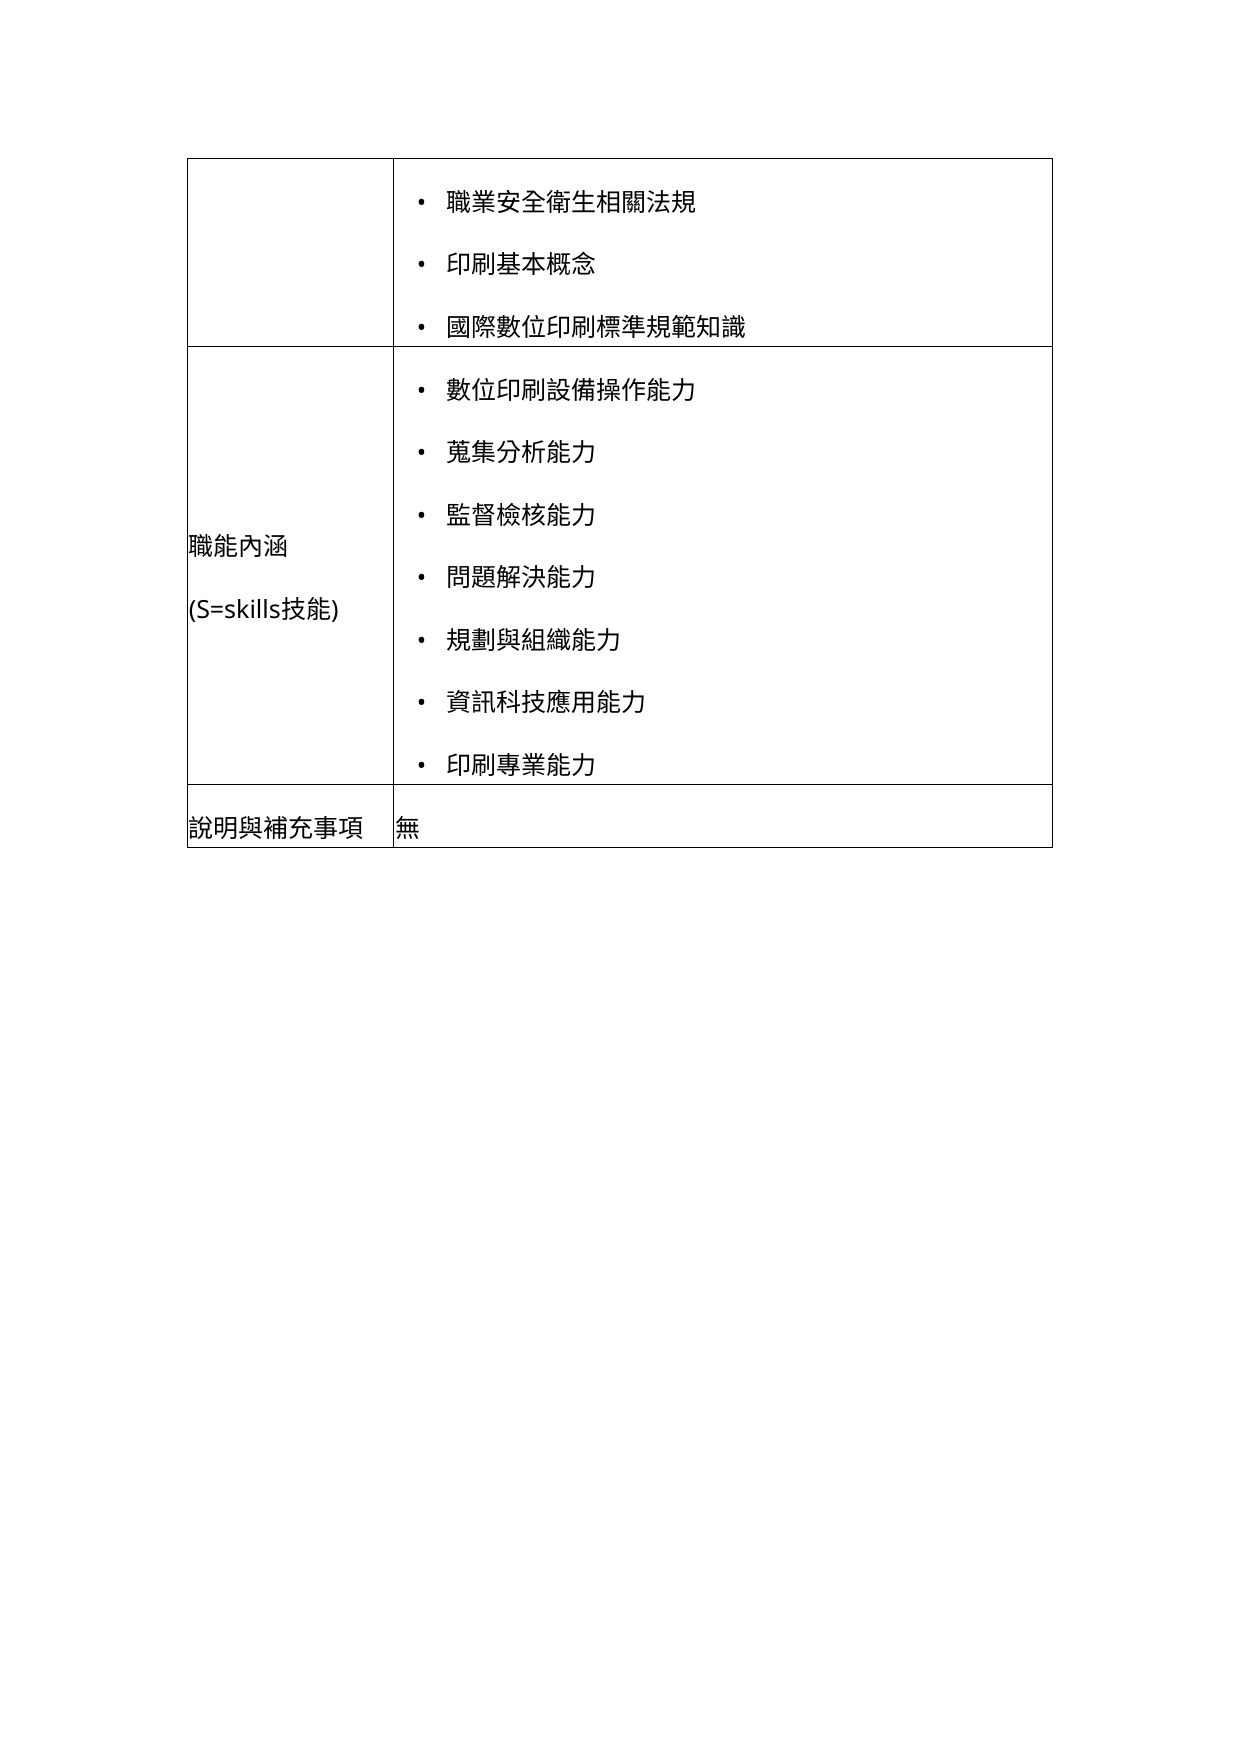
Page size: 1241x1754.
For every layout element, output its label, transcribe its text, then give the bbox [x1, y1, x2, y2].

table_cell [188, 159, 393, 346]
table_cell 職能內涵 (S=skills技能) [188, 347, 393, 784]
table_cell 數位印刷設備操作能力 蒐集分析能力 監督檢核能力 問題解決能力 規劃與組織能力 資訊科技應用能力 印刷專業能力 [394, 347, 1052, 784]
table_cell 無 [394, 785, 1052, 847]
table_cell 資訊設備管理相關知識 資訊科技應用相關知識 數位印刷標準作業流程 數位印刷機器設備操作知識 職業安全衛生相關法規 印刷基本概念 國際數位印刷標準規範知識 [394, 159, 1052, 346]
table_cell 說明與補充事項 [188, 785, 393, 847]
